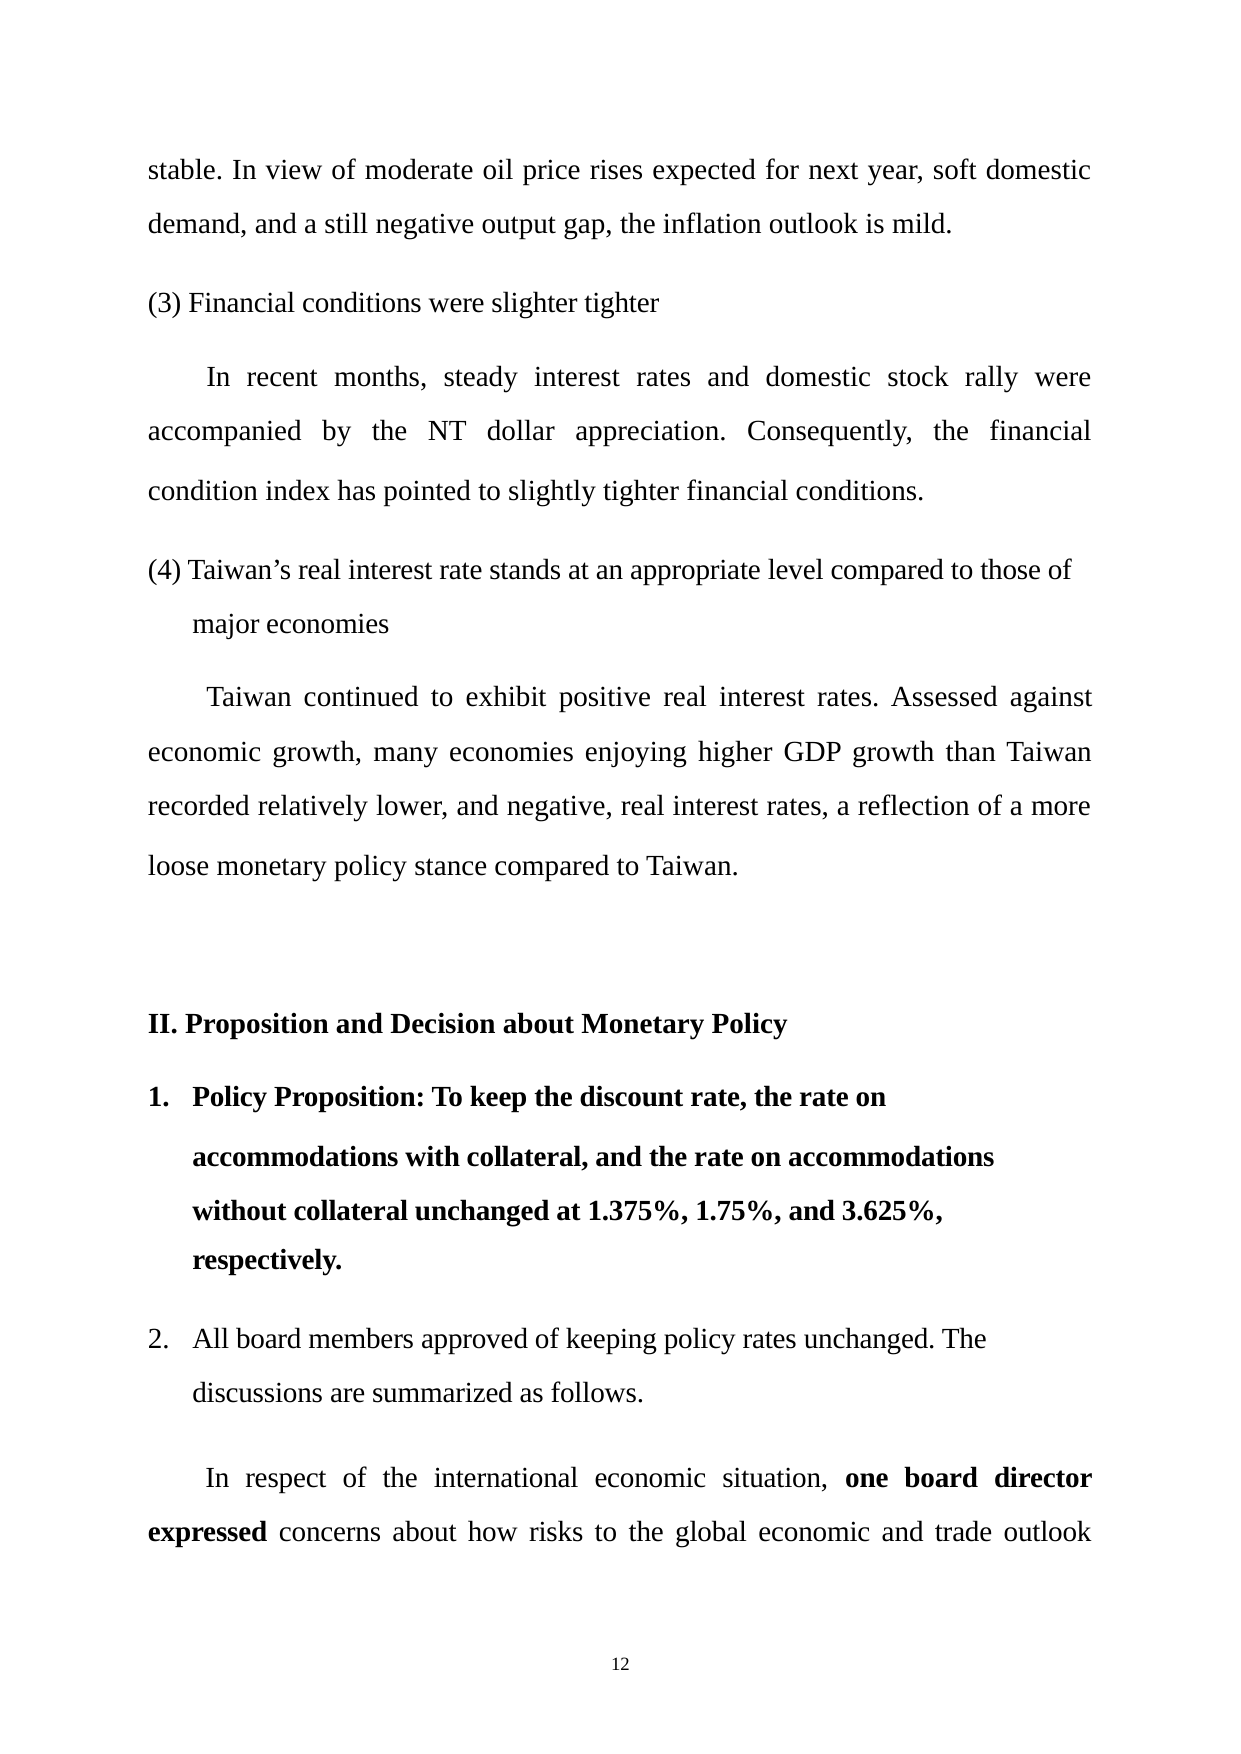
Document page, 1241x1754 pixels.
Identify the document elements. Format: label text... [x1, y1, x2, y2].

text (3) Financial conditions were slighter tighter [148, 269, 1092, 323]
text Taiwan continued to exhibit positive real interest rates. Assessed against economic growth, many economies enjoying higher GDP growth than Taiwan recorded relatively lower, and negative, real interest rates, a reflection of a more loose monetary policy stance compared to Taiwan. [148, 669, 1092, 886]
text stable. In view of moderate oil price rises expected for next year, soft domestic demand, and a still negative output gap, the inflation outlook is mild. [148, 136, 1092, 244]
text II. Proposition and Decision about Monetary Policy [148, 990, 1092, 1044]
text In recent months, steady interest rates and domestic stock rally were accompanied by the NT dollar appreciation. Consequently, the financial condition index has pointed to slightly tighter financial conditions. [148, 348, 1092, 511]
text In respect of the international economic situation, one board director expressed concerns about how risks to the global economic and trade outlook [148, 1444, 1092, 1552]
text (4) Taiwan’s real interest rate stands at an appropriate level compared to those of major economies [148, 536, 1092, 644]
list Policy Proposition: To keep the discount rate, the rate on accommodations with collateral, and the rate on accommodations without collateral unchanged at 1.375%, 1.75%, and 3.625%, respectively. [148, 1069, 1092, 1286]
list All board members approved of keeping policy rates unchanged. The discussions are summarized as follows. [148, 1311, 1092, 1419]
